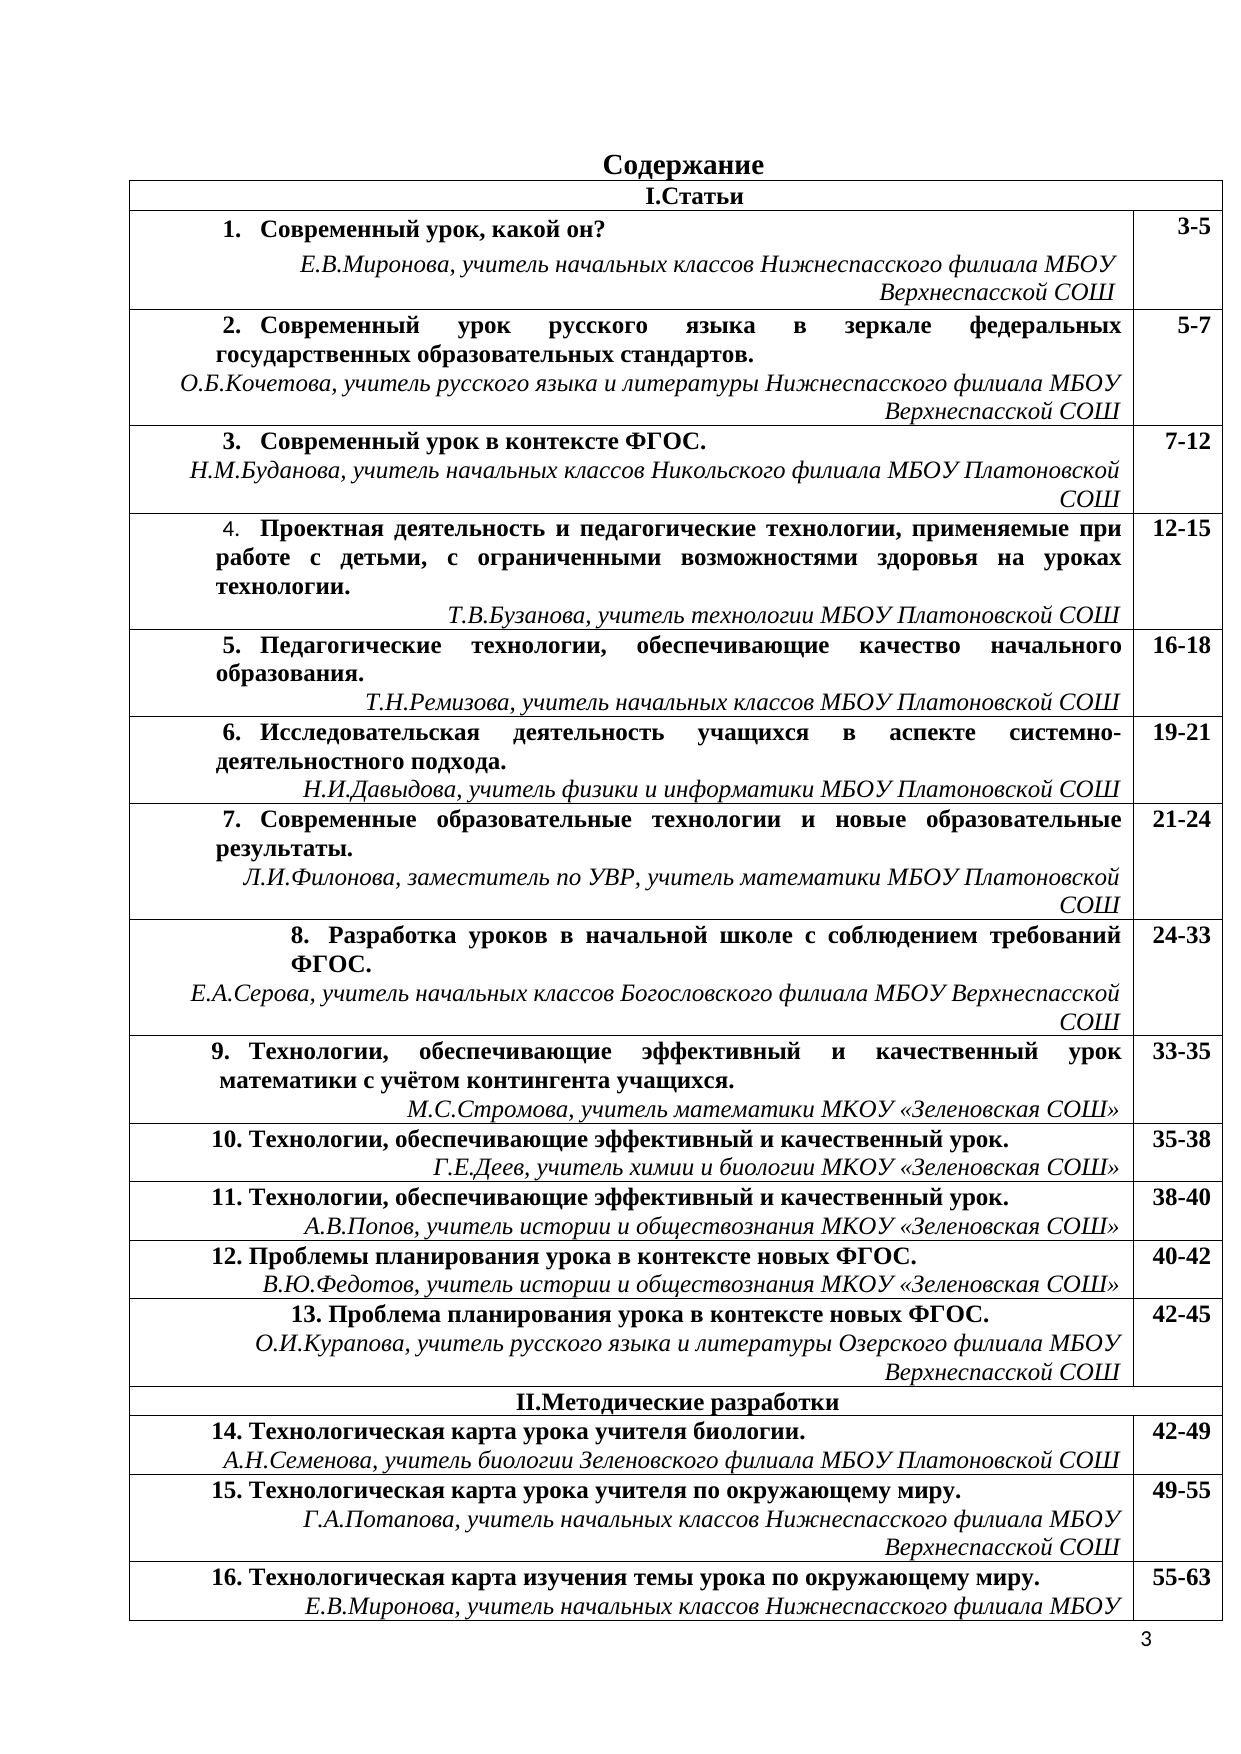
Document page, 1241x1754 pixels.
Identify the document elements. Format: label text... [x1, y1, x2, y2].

table_cell Проблема планирования урока в контексте новых ФГОС. О.И.Курапова, учитель русского языка и литературы Озерского филиала МБОУ Верхнеспасской СОШ [130, 1299, 1133, 1386]
table_cell Педагогические технологии, обеспечивающие качество начального образования. Т.Н.Ремизова, учитель начальных классов МБОУ Платоновской СОШ [130, 630, 1133, 716]
table_cell 38-40 [1134, 1182, 1222, 1240]
table_cell 40-42 [1134, 1241, 1222, 1298]
table_cell Разработка уроков в начальной школе с соблюдением требований ФГОС. Е.А.Серова, учитель начальных классов Богословского филиала МБОУ Верхнеспасской СОШ [130, 920, 1133, 1035]
table_cell Технологии, обеспечивающие эффективный и качественный урок. Г.Е.Деев, учитель химии и биологии МКОУ «Зеленовская СОШ» [130, 1124, 1133, 1181]
table_header I.Статьи [130, 181, 1222, 210]
table_cell 19-21 [1134, 717, 1222, 803]
table_cell 12-15 [1134, 514, 1222, 629]
table_cell 7-12 [1134, 426, 1222, 512]
table_cell Исследовательская деятельность учащихся в аспекте системно-деятельностного подхода. Н.И.Давыдова, учитель физики и информатики МБОУ Платоновской СОШ [130, 717, 1133, 803]
text Содержание [177, 147, 1152, 180]
table_cell 55-63 [1134, 1562, 1222, 1620]
table_cell II.Методические разработки [130, 1387, 1222, 1415]
table_cell Современный урок русского языка в зеркале федеральных государственных образовательных стандартов. О.Б.Кочетова, учитель русского языка и литературы Нижнеспасского филиала МБОУ Верхнеспасской СОШ [130, 310, 1133, 425]
table_cell 21-24 [1134, 804, 1222, 919]
table_cell Технологии, обеспечивающие эффективный и качественный урок. А.В.Попов, учитель истории и обществознания МКОУ «Зеленовская СОШ» [130, 1182, 1133, 1240]
table_cell Проектная деятельность и педагогические технологии, применяемые при работе с детьми, с ограниченными возможностями здоровья на уроках технологии. Т.В.Бузанова, учитель технологии МБОУ Платоновской СОШ [130, 514, 1133, 629]
table_cell Современный урок в контексте ФГОС. Н.М.Буданова, учитель начальных классов Никольского филиала МБОУ Платоновской СОШ [130, 426, 1133, 512]
table_cell Современные образовательные технологии и новые образовательные результаты. Л.И.Филонова, заместитель по УВР, учитель математики МБОУ Платоновской СОШ [130, 804, 1133, 919]
table_cell 24-33 [1134, 920, 1222, 1035]
table_cell Технологии, обеспечивающие эффективный и качественный урок математики с учётом контингента учащихся. М.С.Стромова, учитель математики МКОУ «Зеленовская СОШ» [130, 1036, 1133, 1123]
table_cell Технологическая карта урока учителя биологии. А.Н.Семенова, учитель биологии Зеленовского филиала МБОУ Платоновской СОШ [130, 1416, 1133, 1474]
table_cell 49-55 [1134, 1475, 1222, 1561]
table_cell 16-18 [1134, 630, 1222, 716]
table_cell 42-49 [1134, 1416, 1222, 1474]
table_cell 33-35 [1134, 1036, 1222, 1123]
table_cell Проблемы планирования урока в контексте новых ФГОС. В.Ю.Федотов, учитель истории и обществознания МКОУ «Зеленовская СОШ» [130, 1241, 1133, 1298]
table_cell 35-38 [1134, 1124, 1222, 1181]
table_cell 42-45 [1134, 1299, 1222, 1386]
table_cell Технологическая карта урока учителя по окружающему миру. Г.А.Потапова, учитель начальных классов Нижнеспасского филиала МБОУ Верхнеспасской СОШ [130, 1475, 1133, 1561]
table_cell 3-5 [1134, 211, 1222, 309]
table_cell 5-7 [1134, 310, 1222, 425]
table_cell Современный урок, какой он? Е.В.Миронова, учитель начальных классов Нижнеспасского филиала МБОУ Верхнеспасской СОШ [130, 211, 1133, 309]
